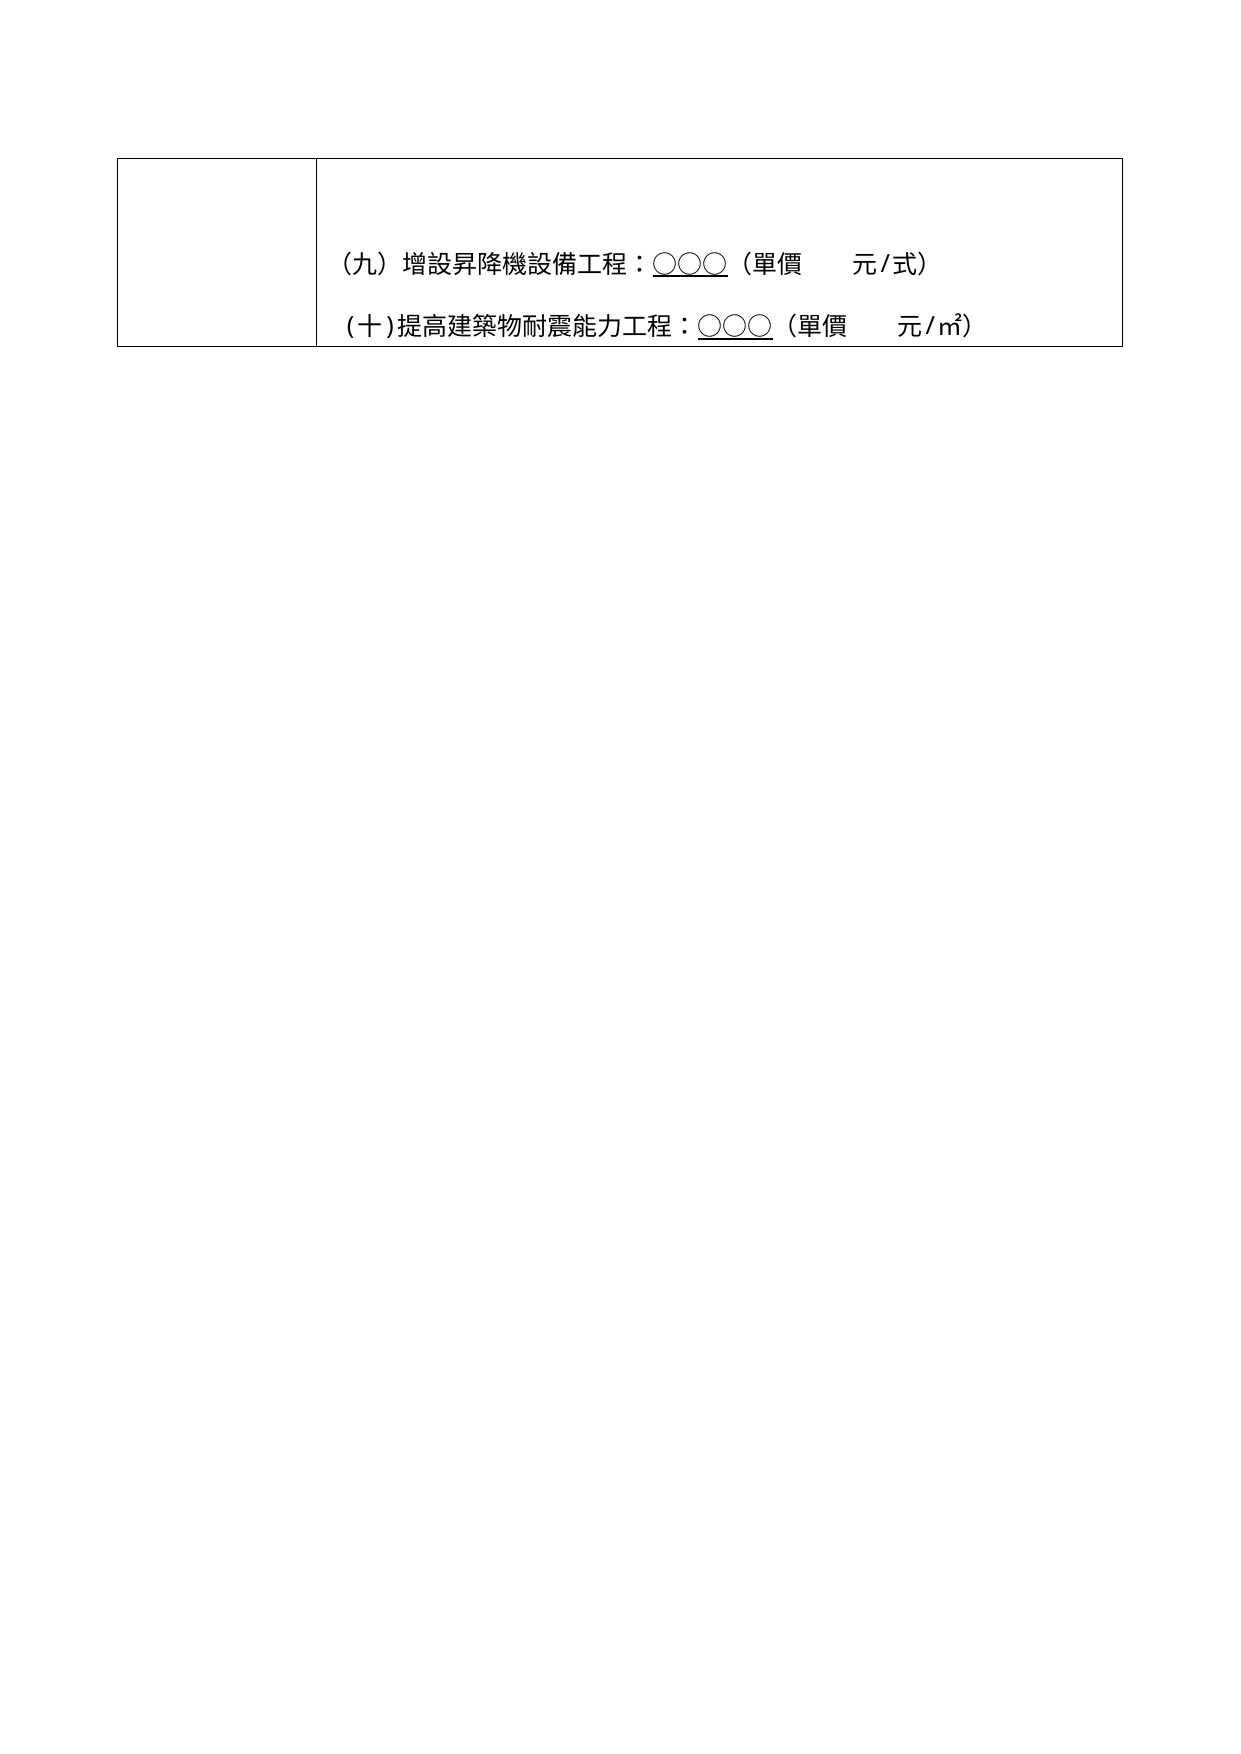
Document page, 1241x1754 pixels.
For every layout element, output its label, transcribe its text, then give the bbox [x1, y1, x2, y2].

table_cell [118, 159, 316, 346]
table_cell （九）增設昇降機設備工程：○○○（單價 元/式） (十)提高建築物耐震能力工程：○○○（單價 元/㎡） [317, 159, 1122, 346]
